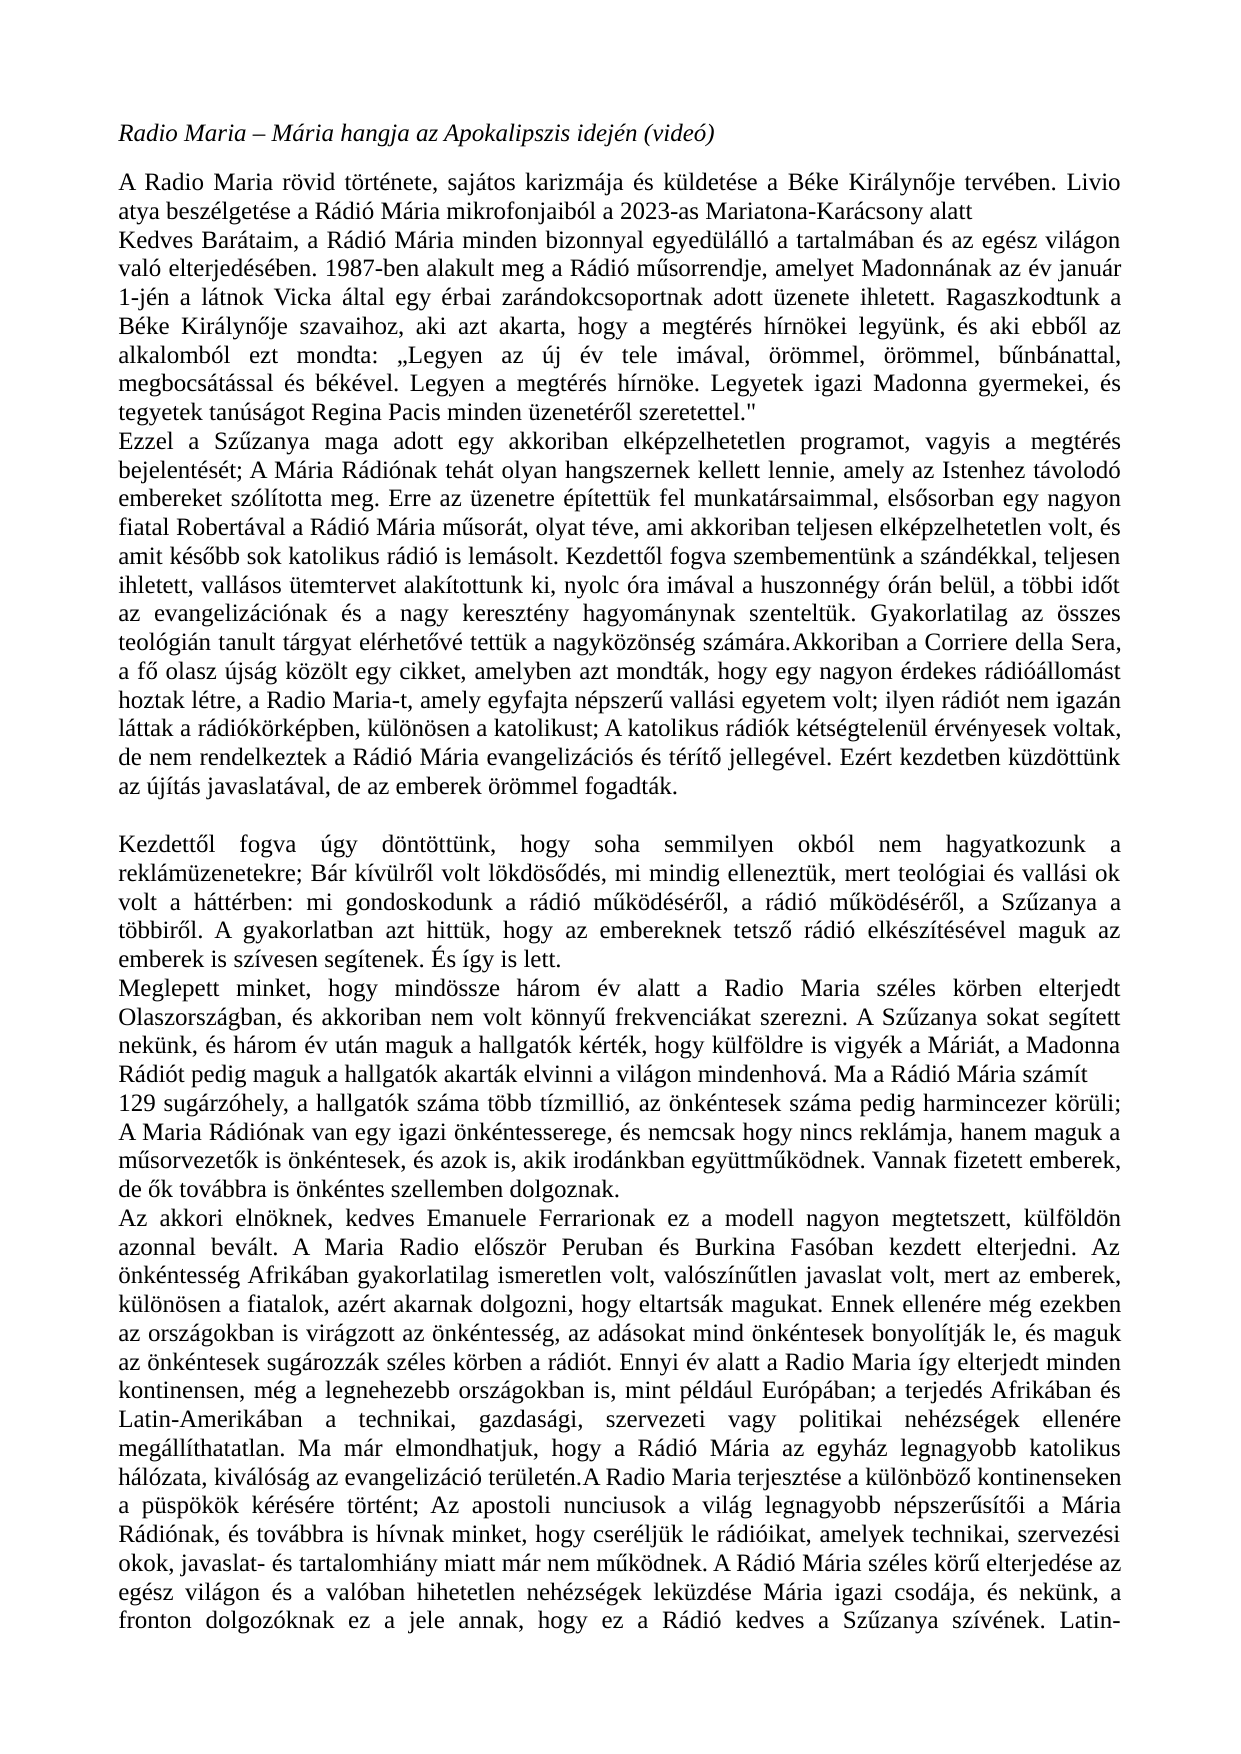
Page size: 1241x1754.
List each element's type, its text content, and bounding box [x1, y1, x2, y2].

text 129 sugárzóhely, a hallgatók száma több tízmillió, az önkéntesek száma pedig harmincezer körüli; A Maria Rádiónak van egy igazi önkéntesserege, és nemcsak hogy nincs reklámja, hanem maguk a műsorvezetők is önkéntesek, és azok is, akik irodánkban együttműködnek. Vannak fizetett emberek, de ők továbbra is önkéntes szellemben dolgoznak. [118, 1088, 1122, 1203]
text Az akkori elnöknek, kedves Emanuele Ferrarionak ez a modell nagyon megtetszett, külföldön azonnal bevált. A Maria Radio először Peruban és Burkina Fasóban kezdett elterjedni. Az önkéntesség Afrikában gyakorlatilag ismeretlen volt, valószínűtlen javaslat volt, mert az emberek, különösen a fiatalok, azért akarnak dolgozni, hogy eltartsák magukat. Ennek ellenére még ezekben az országokban is virágzott az önkéntesség, az adásokat mind önkéntesek bonyolítják le, és maguk az önkéntesek sugározzák széles körben a rádiót. Ennyi év alatt a Radio Maria így elterjedt minden kontinensen, még a legnehezebb országokban is, mint például Európában; a terjedés Afrikában és Latin-Amerikában a technikai, gazdasági, szervezeti vagy politikai nehézségek ellenére megállíthatatlan. Ma már elmondhatjuk, hogy a Rádió Mária az egyház legnagyobb katolikus hálózata, kiválóság az evangelizáció területén.A Radio Maria terjesztése a különböző kontinenseken a püspökök kérésére történt; Az apostoli nunciusok a világ legnagyobb népszerűsítői a Mária Rádiónak, és továbbra is hívnak minket, hogy cseréljük le rádióikat, amelyek technikai, szervezési okok, javaslat- és tartalomhiány miatt már nem működnek. A Rádió Mária széles körű elterjedése az egész világon és a valóban hihetetlen nehézségek leküzdése Mária igazi csodája, és nekünk, a fronton dolgozóknak ez a jele annak, hogy ez a Rádió kedves a Szűzanya szívének. Latin- [118, 1203, 1122, 1634]
text Kezdettől fogva úgy döntöttünk, hogy soha semmilyen okból nem hagyatkozunk a reklámüzenetekre; Bár kívülről volt lökdösődés, mi mindig elleneztük, mert teológiai és vallási ok volt a háttérben: mi gondoskodunk a rádió működéséről, a rádió működéséről, a Szűzanya a többiről. A gyakorlatban azt hittük, hogy az embereknek tetsző rádió elkészítésével maguk az emberek is szívesen segítenek. És így is lett. [118, 829, 1122, 973]
text A Radio Maria rövid története, sajátos karizmája és küldetése a Béke Királynője tervében. Livio atya beszélgetése a Rádió Mária mikrofonjaiból a 2023-as Mariatona-Karácsony alatt [118, 167, 1122, 225]
text Kedves Barátaim, a Rádió Mária minden bizonnyal egyedülálló a tartalmában és az egész világon való elterjedésében. 1987-ben alakult meg a Rádió műsorrendje, amelyet Madonnának az év január 1-jén a látnok Vicka által egy érbai zarándokcsoportnak adott üzenete ihletett. Ragaszkodtunk a Béke Királynője szavaihoz, aki azt akarta, hogy a megtérés hírnökei legyünk, és aki ebből az alkalomból ezt mondta: „Legyen az új év tele imával, örömmel, örömmel, bűnbánattal, megbocsátással és békével. Legyen a megtérés hírnöke. Legyetek igazi Madonna gyermekei, és tegyetek tanúságot Regina Pacis minden üzenetéről szeretettel." [118, 225, 1122, 426]
text Radio Maria – Mária hangja az Apokalipszis idején (videó) [118, 118, 1122, 147]
text Meglepett minket, hogy mindössze három év alatt a Radio Maria széles körben elterjedt Olaszországban, és akkoriban nem volt könnyű frekvenciákat szerezni. A Szűzanya sokat segített nekünk, és három év után maguk a hallgatók kérték, hogy külföldre is vigyék a Máriát, a Madonna Rádiót pedig maguk a hallgatók akarták elvinni a világon mindenhová. Ma a Rádió Mária számít [118, 973, 1122, 1088]
text Ezzel a Szűzanya maga adott egy akkoriban elképzelhetetlen programot, vagyis a megtérés bejelentését; A Mária Rádiónak tehát olyan hangszernek kellett lennie, amely az Istenhez távolodó embereket szólította meg. Erre az üzenetre építettük fel munkatársaimmal, elsősorban egy nagyon fiatal Robertával a Rádió Mária műsorát, olyat téve, ami akkoriban teljesen elképzelhetetlen volt, és amit később sok katolikus rádió is lemásolt. Kezdettől fogva szembementünk a szándékkal, teljesen ihletett, vallásos ütemtervet alakítottunk ki, nyolc óra imával a huszonnégy órán belül, a többi időt az evangelizációnak és a nagy keresztény hagyománynak szenteltük. Gyakorlatilag az összes teológián tanult tárgyat elérhetővé tettük a nagyközönség számára.Akkoriban a Corriere della Sera, a fő olasz újság közölt egy cikket, amelyben azt mondták, hogy egy nagyon érdekes rádióállomást hoztak létre, a Radio Maria-t, amely egyfajta népszerű vallási egyetem volt; ilyen rádiót nem igazán láttak a rádiókörképben, különösen a katolikust; A katolikus rádiók kétségtelenül érvényesek voltak, de nem rendelkeztek a Rádió Mária evangelizációs és térítő jellegével. Ezért kezdetben küzdöttünk az újítás javaslatával, de az emberek örömmel fogadták. [118, 426, 1122, 800]
